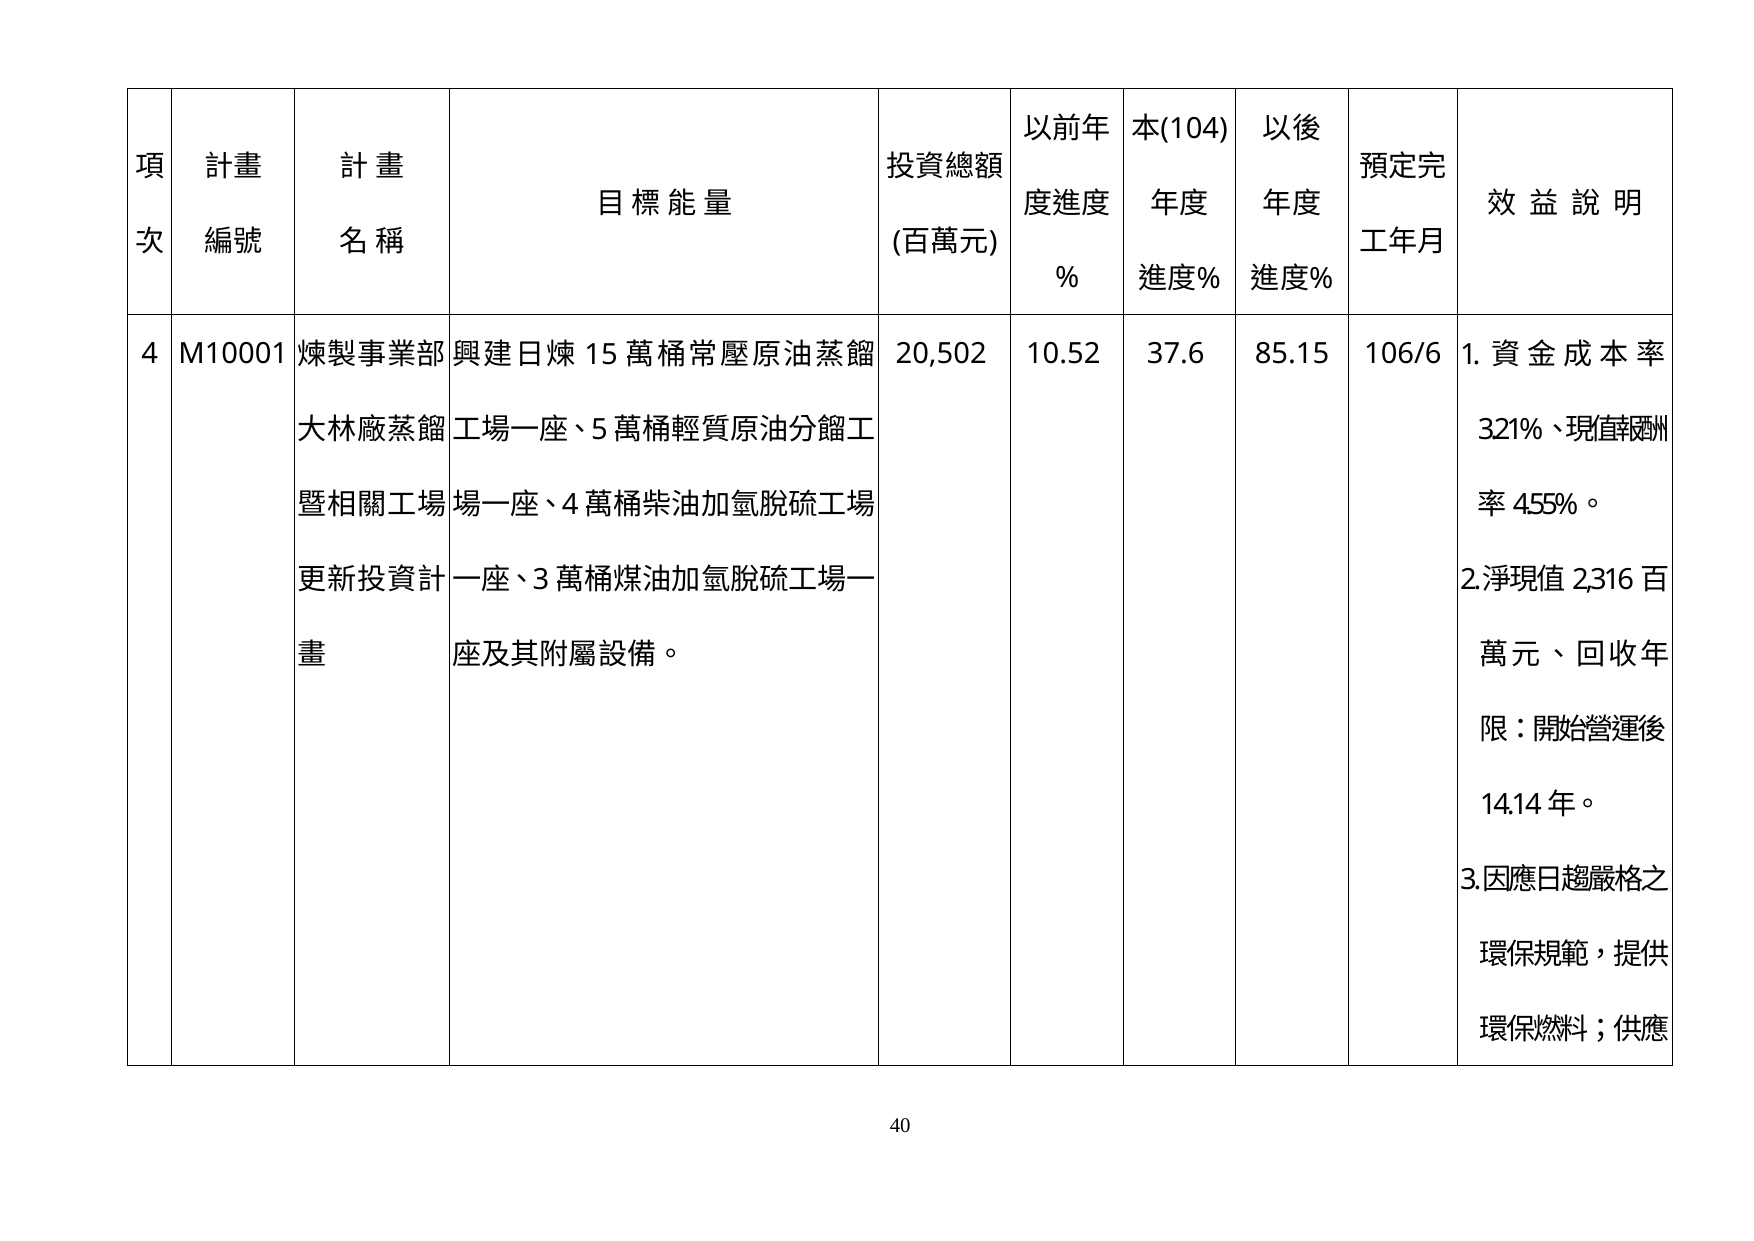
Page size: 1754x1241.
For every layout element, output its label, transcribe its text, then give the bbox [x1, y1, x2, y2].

table_header 本(104)年度 進度% [1124, 89, 1235, 313]
table_cell 106/6 [1349, 315, 1457, 1064]
table_cell 85.15 [1236, 315, 1348, 1064]
table_cell 4 [128, 315, 171, 1064]
table_cell 1.資金成本率3.21%、現值報酬率4.55%。 2.淨現值2,316百萬元、回收年限：開始營運後14.14年。 3.因應日趨嚴格之環保規範，提供環保燃料；供應 [1458, 315, 1672, 1064]
table_header 以前年度進度% [1011, 89, 1123, 313]
table_cell 37.6 [1124, 315, 1235, 1064]
table_header 投資總額 (百萬元) [879, 89, 1010, 313]
table_header 計畫 編號 [172, 89, 294, 313]
table_header 預定完工年月 [1349, 89, 1457, 313]
table_cell M10001 [172, 315, 294, 1064]
table_cell 20,502 [879, 315, 1010, 1064]
table_header 目 標 能 量 [450, 89, 878, 313]
table_header 以後 年度 進度% [1236, 89, 1348, 313]
table_cell 興建日煉15萬桶常壓原油蒸餾工場一座、5萬桶輕質原油分餾工場一座、4萬桶柴油加氫脫硫工場一座、3萬桶煤油加氫脫硫工場一座及其附屬設備。 [450, 315, 878, 1064]
table_cell 10.52 [1011, 315, 1123, 1064]
table_cell 煉製事業部大林廠蒸餾暨相關工場更新投資計畫 [295, 315, 449, 1064]
table_header 項次 [128, 89, 171, 313]
table_header 計 畫 名 稱 [295, 89, 449, 313]
table_header 效 益 說 明 [1458, 89, 1672, 313]
